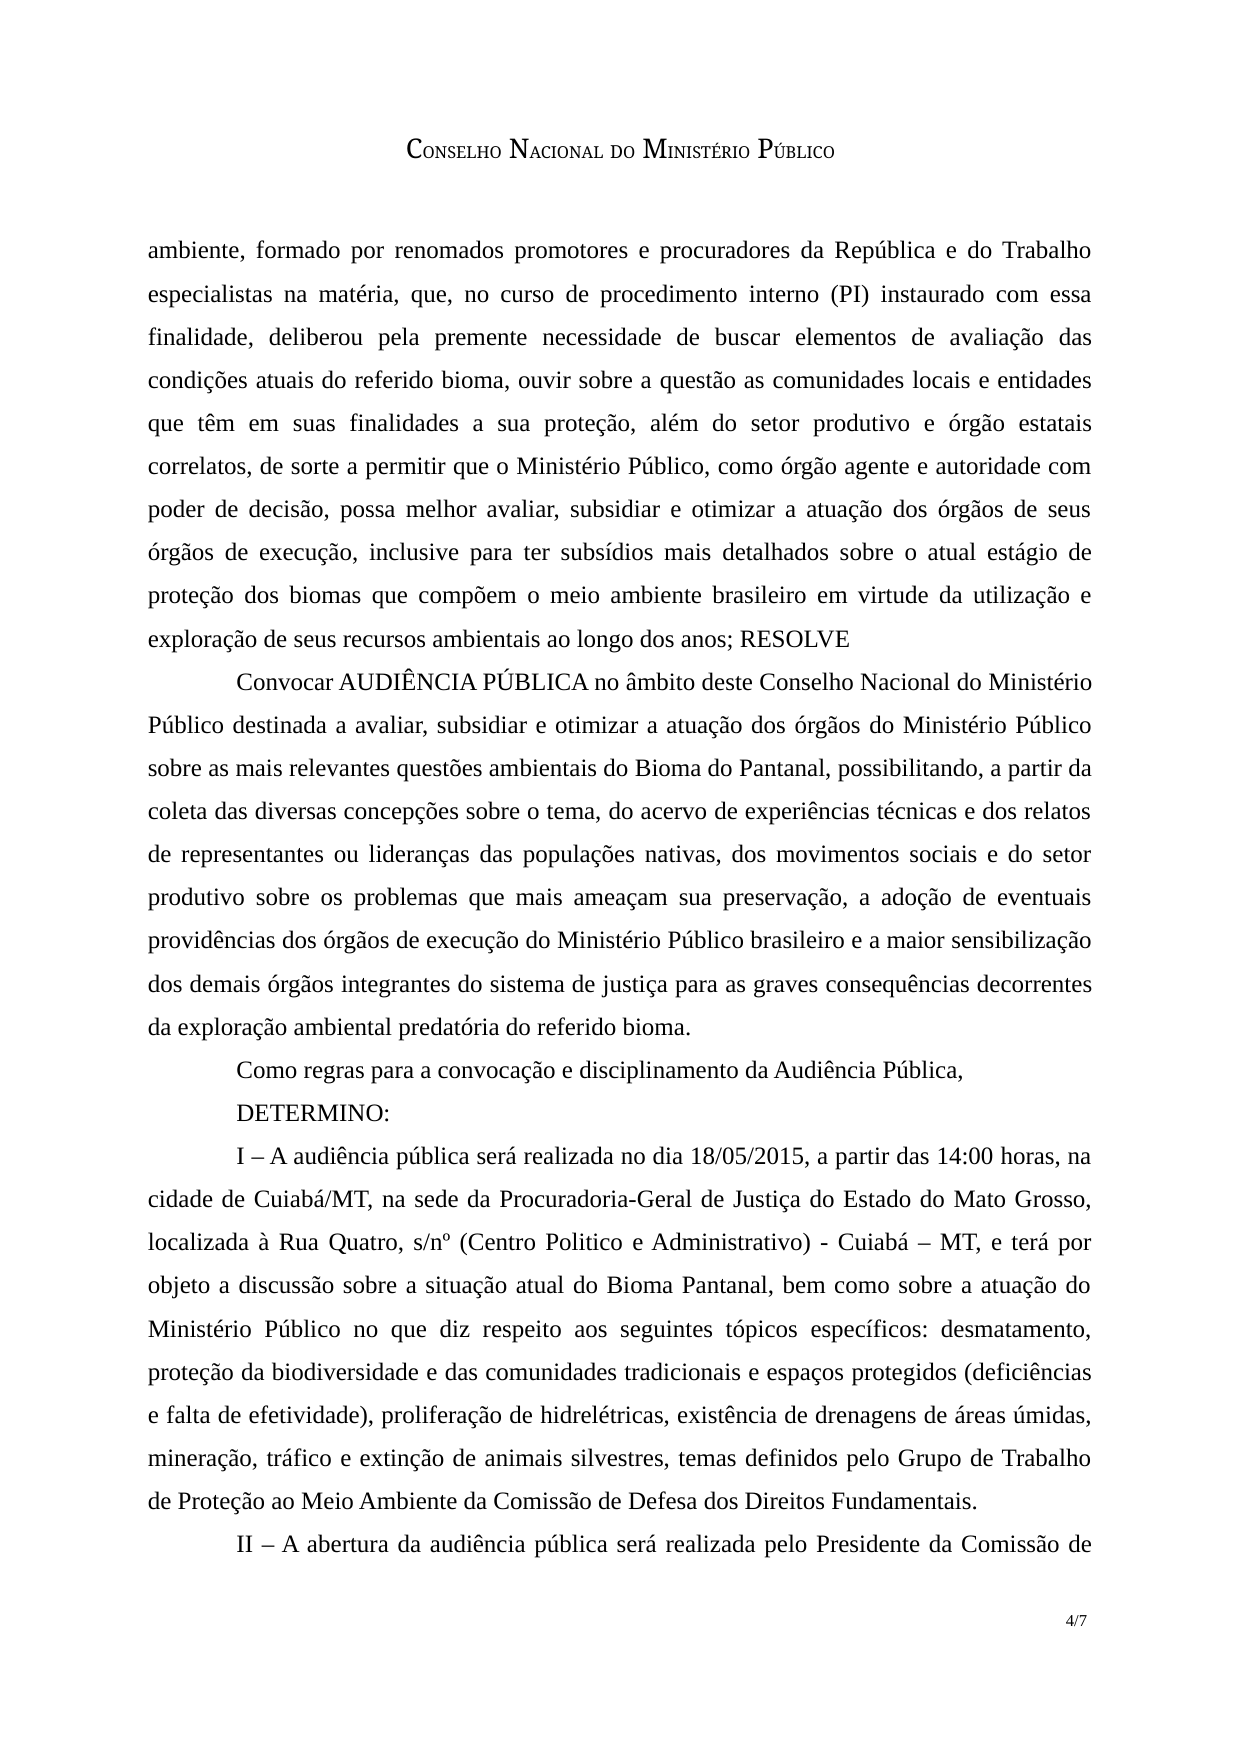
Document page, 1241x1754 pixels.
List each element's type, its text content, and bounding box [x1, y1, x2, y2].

text I – A audiência pública será realizada no dia 18/05/2015, a partir das 14:00 horas, na cidade de Cuiabá/MT, na sede da Procuradoria-Geral de Justiça do Estado do Mato Grosso, localizada à Rua Quatro, s/nº (Centro Politico e Administrativo) - Cuiabá – MT, e terá por objeto a discussão sobre a situação atual do Bioma Pantanal, bem como sobre a atuação do Ministério Público no que diz respeito aos seguintes tópicos específicos: desmatamento, proteção da biodiversidade e das comunidades tradicionais e espaços protegidos (deficiências e falta de efetividade), proliferação de hidrelétricas, existência de drenagens de áreas úmidas, mineração, tráfico e extinção de animais silvestres, temas definidos pelo Grupo de Trabalho de Proteção ao Meio Ambiente da Comissão de Defesa dos Direitos Fundamentais. [148, 1141, 1093, 1515]
text ambiente, formado por renomados promotores e procuradores da República e do Trabalho especialistas na matéria, que, no curso de procedimento interno (PI) instaurado com essa finalidade, deliberou pela premente necessidade de buscar elementos de avaliação das condições atuais do referido bioma, ouvir sobre a questão as comunidades locais e entidades que têm em suas finalidades a sua proteção, além do setor produtivo e órgão estatais correlatos, de sorte a permitir que o Ministério Público, como órgão agente e autoridade com poder de decisão, possa melhor avaliar, subsidiar e otimizar a atuação dos órgãos de seus órgãos de execução, inclusive para ter subsídios mais detalhados sobre o atual estágio de proteção dos biomas que compõem o meio ambiente brasileiro em virtude da utilização e exploração de seus recursos ambientais ao longo dos anos; RESOLVE [148, 236, 1093, 652]
text II – A abertura da audiência pública será realizada pelo Presidente da Comissão de [148, 1529, 1093, 1558]
text DETERMINO: [148, 1098, 1093, 1127]
text Convocar AUDIÊNCIA PÚBLICA no âmbito deste Conselho Nacional do Ministério Público destinada a avaliar, subsidiar e otimizar a atuação dos órgãos do Ministério Público sobre as mais relevantes questões ambientais do Bioma do Pantanal, possibilitando, a partir da coleta das diversas concepções sobre o tema, do acervo de experiências técnicas e dos relatos de representantes ou lideranças das populações nativas, dos movimentos sociais e do setor produtivo sobre os problemas que mais ameaçam sua preservação, a adoção de eventuais providências dos órgãos de execução do Ministério Público brasileiro e a maior sensibilização dos demais órgãos integrantes do sistema de justiça para as graves consequências decorrentes da exploração ambiental predatória do referido bioma. [148, 667, 1093, 1041]
text Como regras para a convocação e disciplinamento da Audiência Pública, [148, 1055, 1093, 1084]
